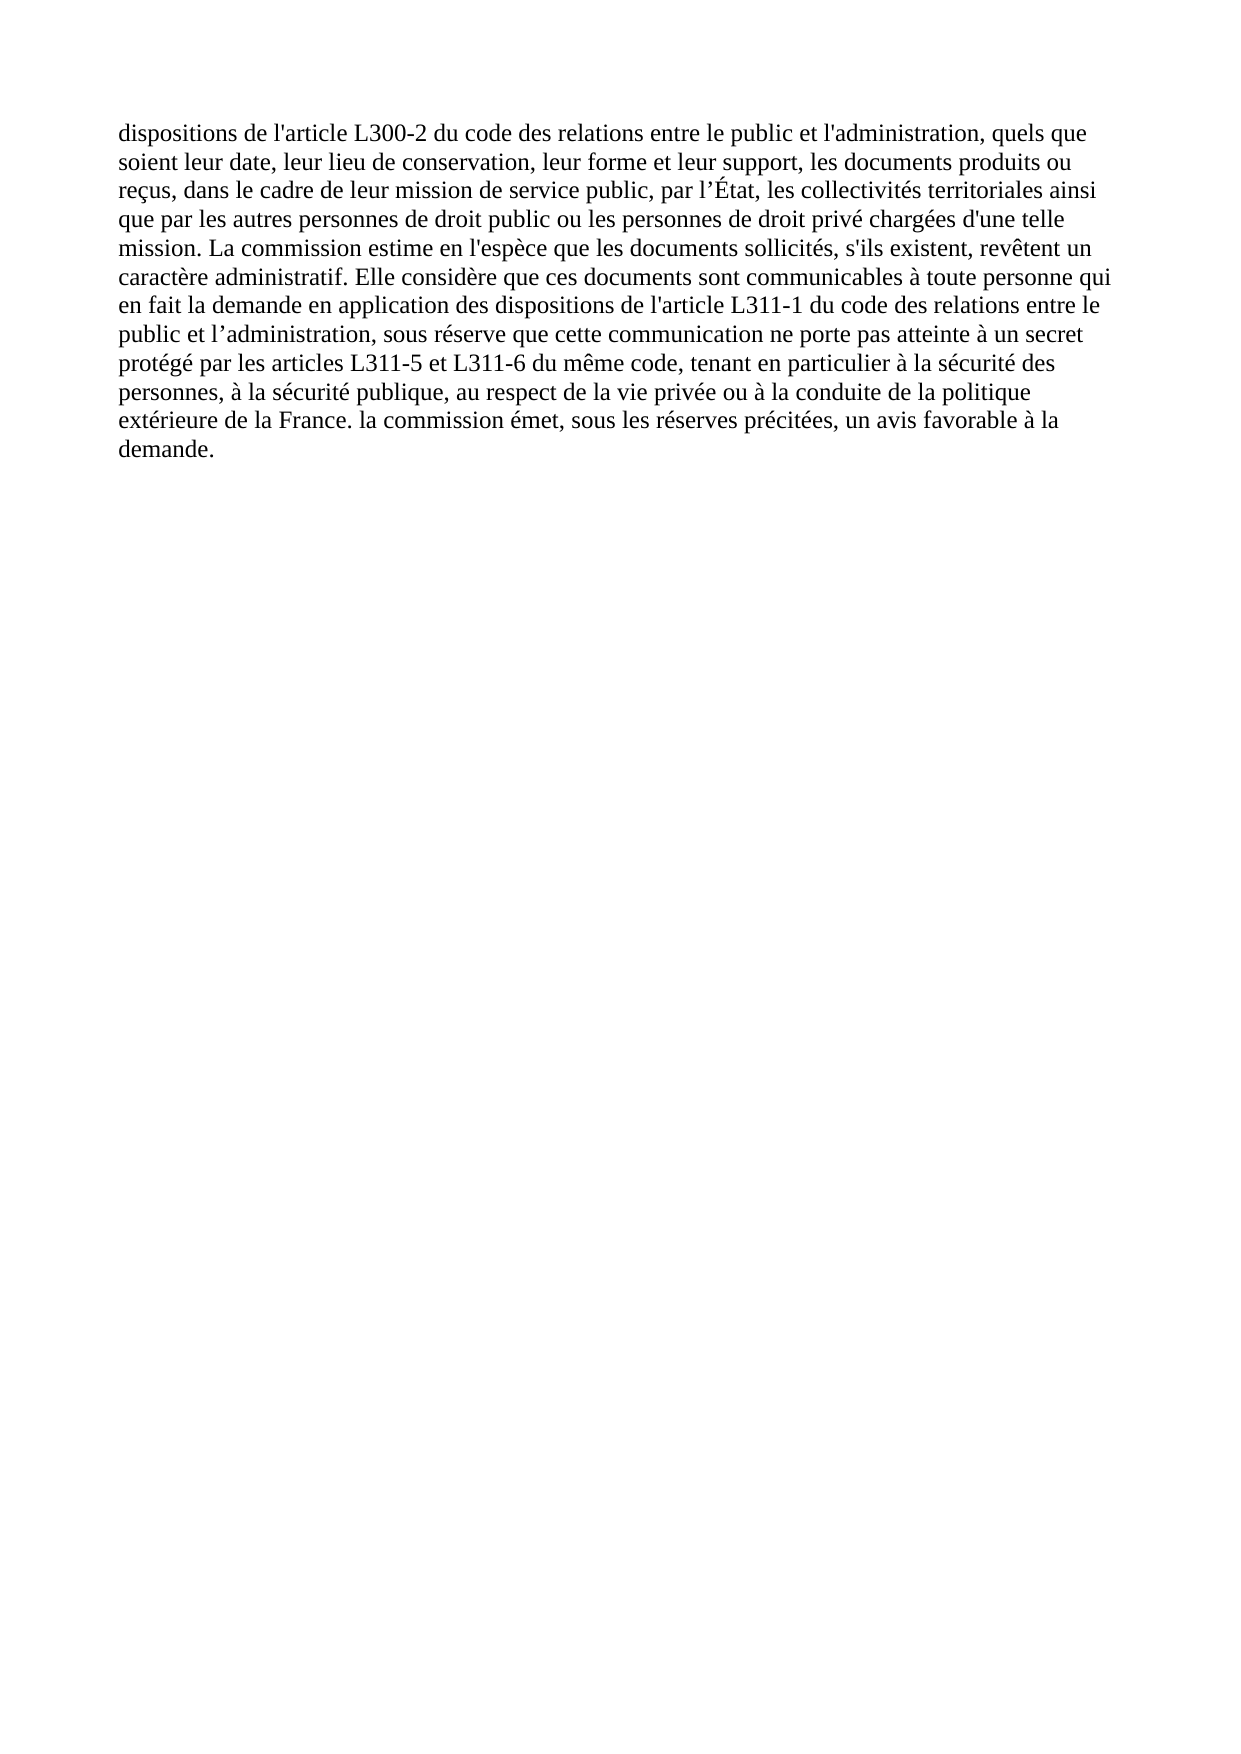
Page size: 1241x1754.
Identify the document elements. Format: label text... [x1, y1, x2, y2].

text dispositions de l'article L300-2 du code des relations entre le public et l'administration, quels que soient leur date, leur lieu de conservation, leur forme et leur support, les documents produits ou reçus, dans le cadre de leur mission de service public, par l’État, les collectivités territoriales ainsi que par les autres personnes de droit public ou les personnes de droit privé chargées d'une telle mission. La commission estime en l'espèce que les documents sollicités, s'ils existent, revêtent un caractère administratif. Elle considère que ces documents sont communicables à toute personne qui en fait la demande en application des dispositions de l'article L311-1 du code des relations entre le public et l’administration, sous réserve que cette communication ne porte pas atteinte à un secret protégé par les articles L311-5 et L311-6 du même code, tenant en particulier à la sécurité des personnes, à la sécurité publique, au respect de la vie privée ou à la conduite de la politique extérieure de la France. la commission émet, sous les réserves précitées, un avis favorable à la demande. [118, 118, 1122, 463]
